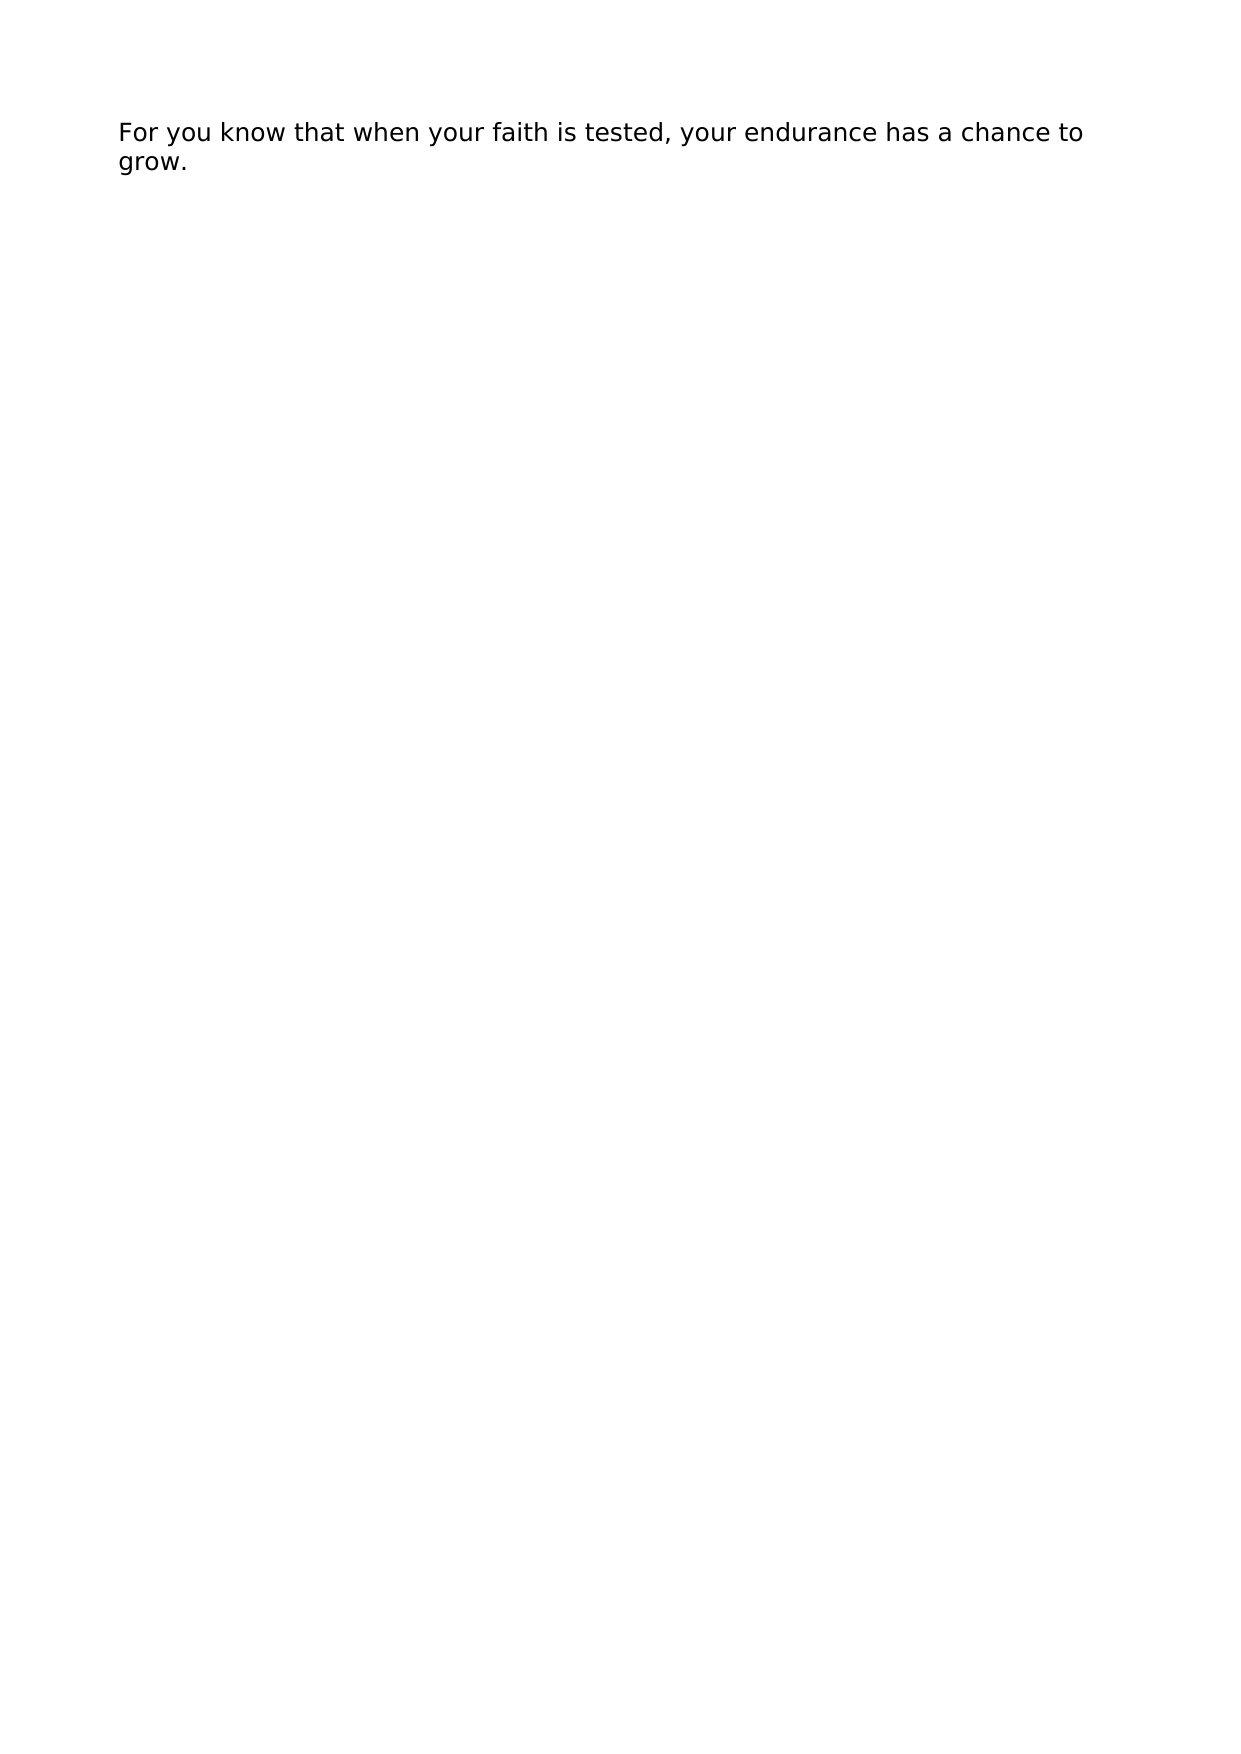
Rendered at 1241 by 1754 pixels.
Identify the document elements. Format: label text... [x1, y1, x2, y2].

text For you know that when your faith is tested, your endurance has a chance to grow. [118, 118, 1122, 176]
